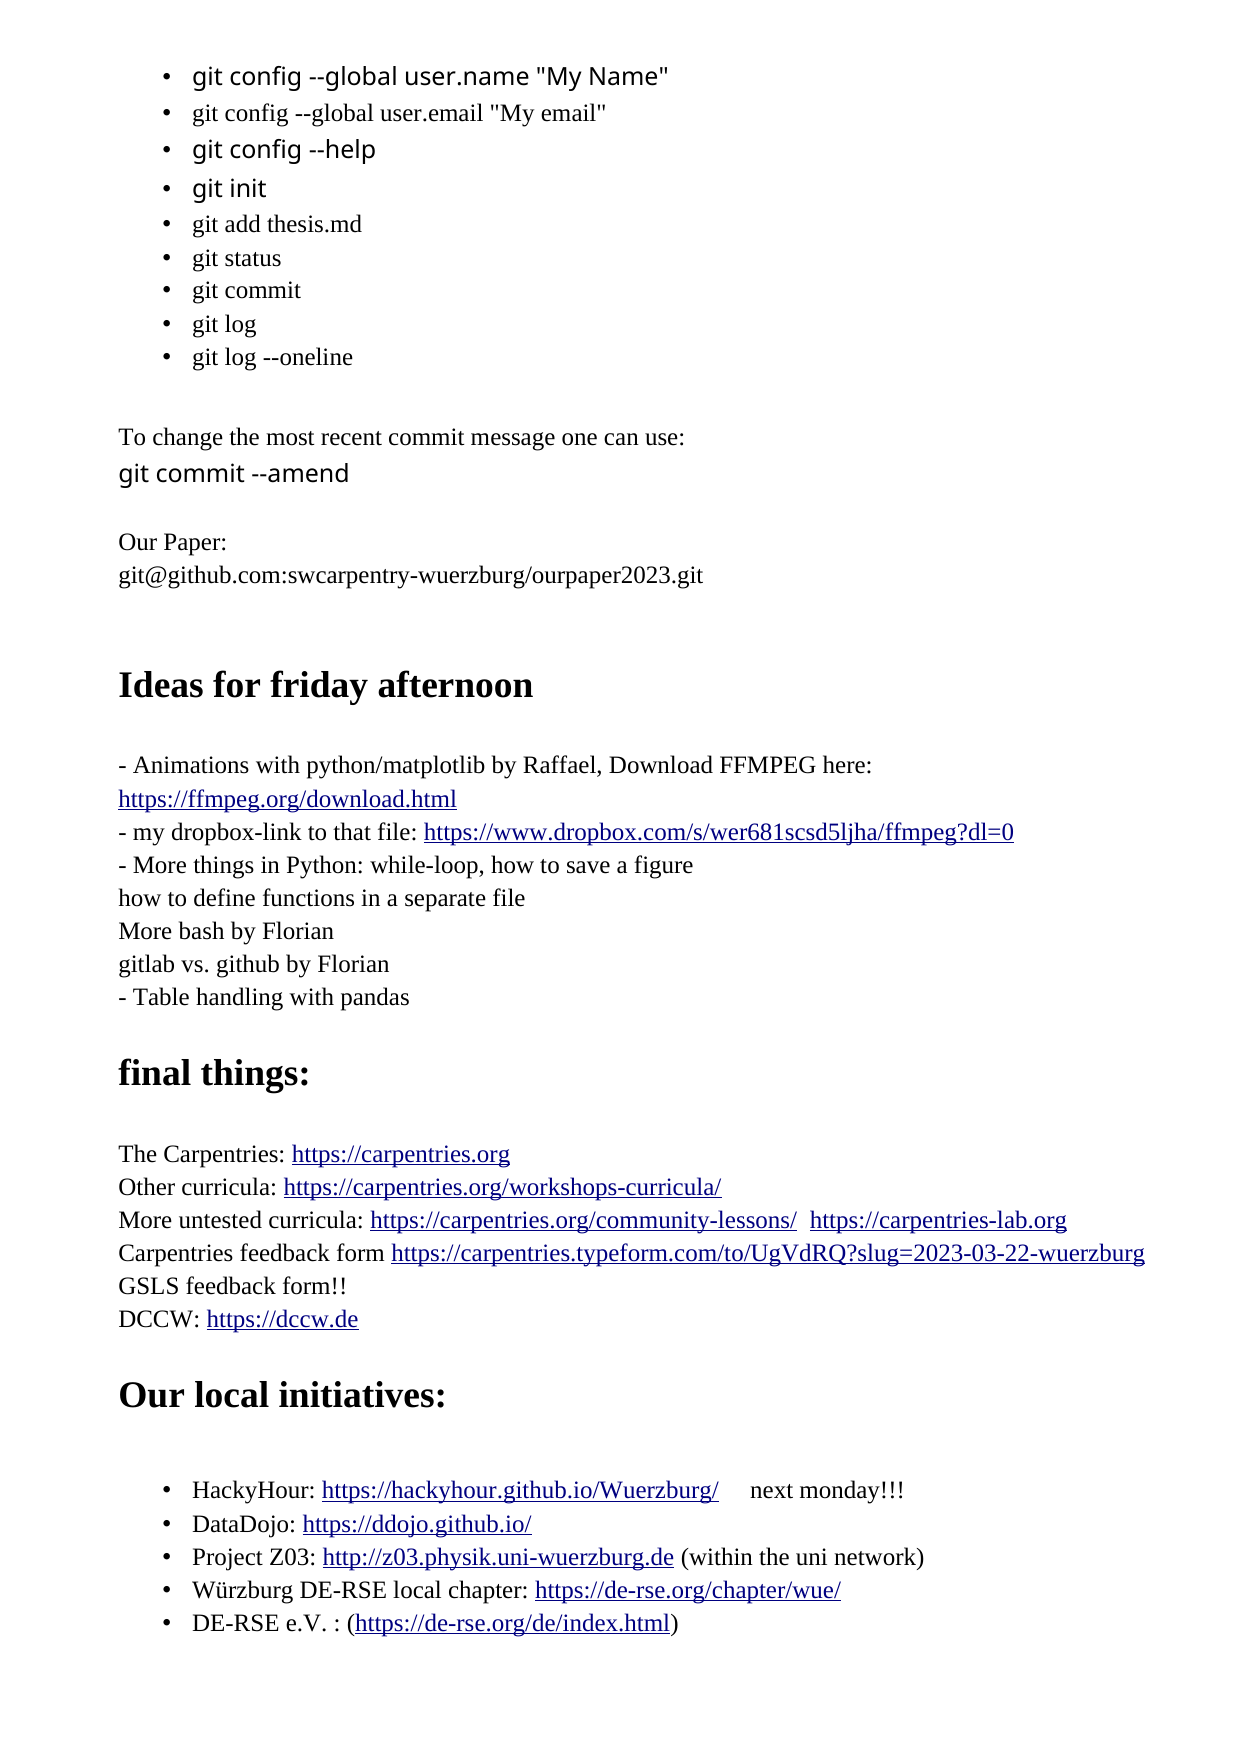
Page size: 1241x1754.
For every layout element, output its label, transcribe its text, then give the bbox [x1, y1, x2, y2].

list git config --help [162, 131, 1181, 165]
list Würzburg DE-RSE local chapter: https://de-rse.org/chapter/wue/ [162, 1575, 1181, 1603]
list git log [162, 309, 1181, 337]
list DE-RSE e.V. : (https://de-rse.org/de/index.html) [162, 1608, 1181, 1636]
list git config --global user.email "My email" [162, 98, 1181, 127]
subtitle final things: [118, 1050, 1181, 1093]
text [118, 1655, 1181, 1684]
text To change the most recent commit message one can use: git commit --amend Our Paper: git@github.com:swcarpentry-wuerzburg/ourpaper2023.git [118, 389, 1181, 622]
list git status [162, 243, 1181, 271]
subtitle Ideas for friday afternoon [118, 662, 1181, 705]
subtitle Our local initiatives: [118, 1372, 1181, 1416]
list HackyHour: https://hackyhour.github.io/Wuerzburg/ next monday!!! [162, 1476, 1181, 1504]
list git config --global user.name "My Name" [162, 59, 1181, 93]
list Project Z03: http://z03.physik.uni-wuerzburg.de (within the uni network) [162, 1542, 1181, 1570]
text The Carpentries: https://carpentries.org Other curricula: https://carpentries.org/workshops-curricula/ More untested curricula: https://carpentries.org/community-lessons/ https://carpentries-lab.org Carpentries feedback form https://carpentries.typeform.com/to/UgVdRQ?slug=2023-03-22-wuerzburg GSLS feedback form!! DCCW: https://dccw.de [118, 1106, 1181, 1333]
list git init [162, 170, 1181, 204]
list git add thesis.md [162, 209, 1181, 238]
text - Animations with python/matplotlib by Raffael, Download FFMPEG here: https://ffmpeg.org/download.html - my dropbox-link to that file: https://www.dropbox.com/s/wer681scsd5ljha/ffmpeg?dl=0 - More things in Python: while-loop, how to save a figure how to define functions in a separate file More bash by Florian gitlab vs. github by Florian - Table handling with pandas [118, 718, 1181, 1011]
list git commit [162, 276, 1181, 304]
list DataDojo: https://ddojo.github.io/ [162, 1509, 1181, 1537]
list git log --oneline [162, 342, 1181, 370]
